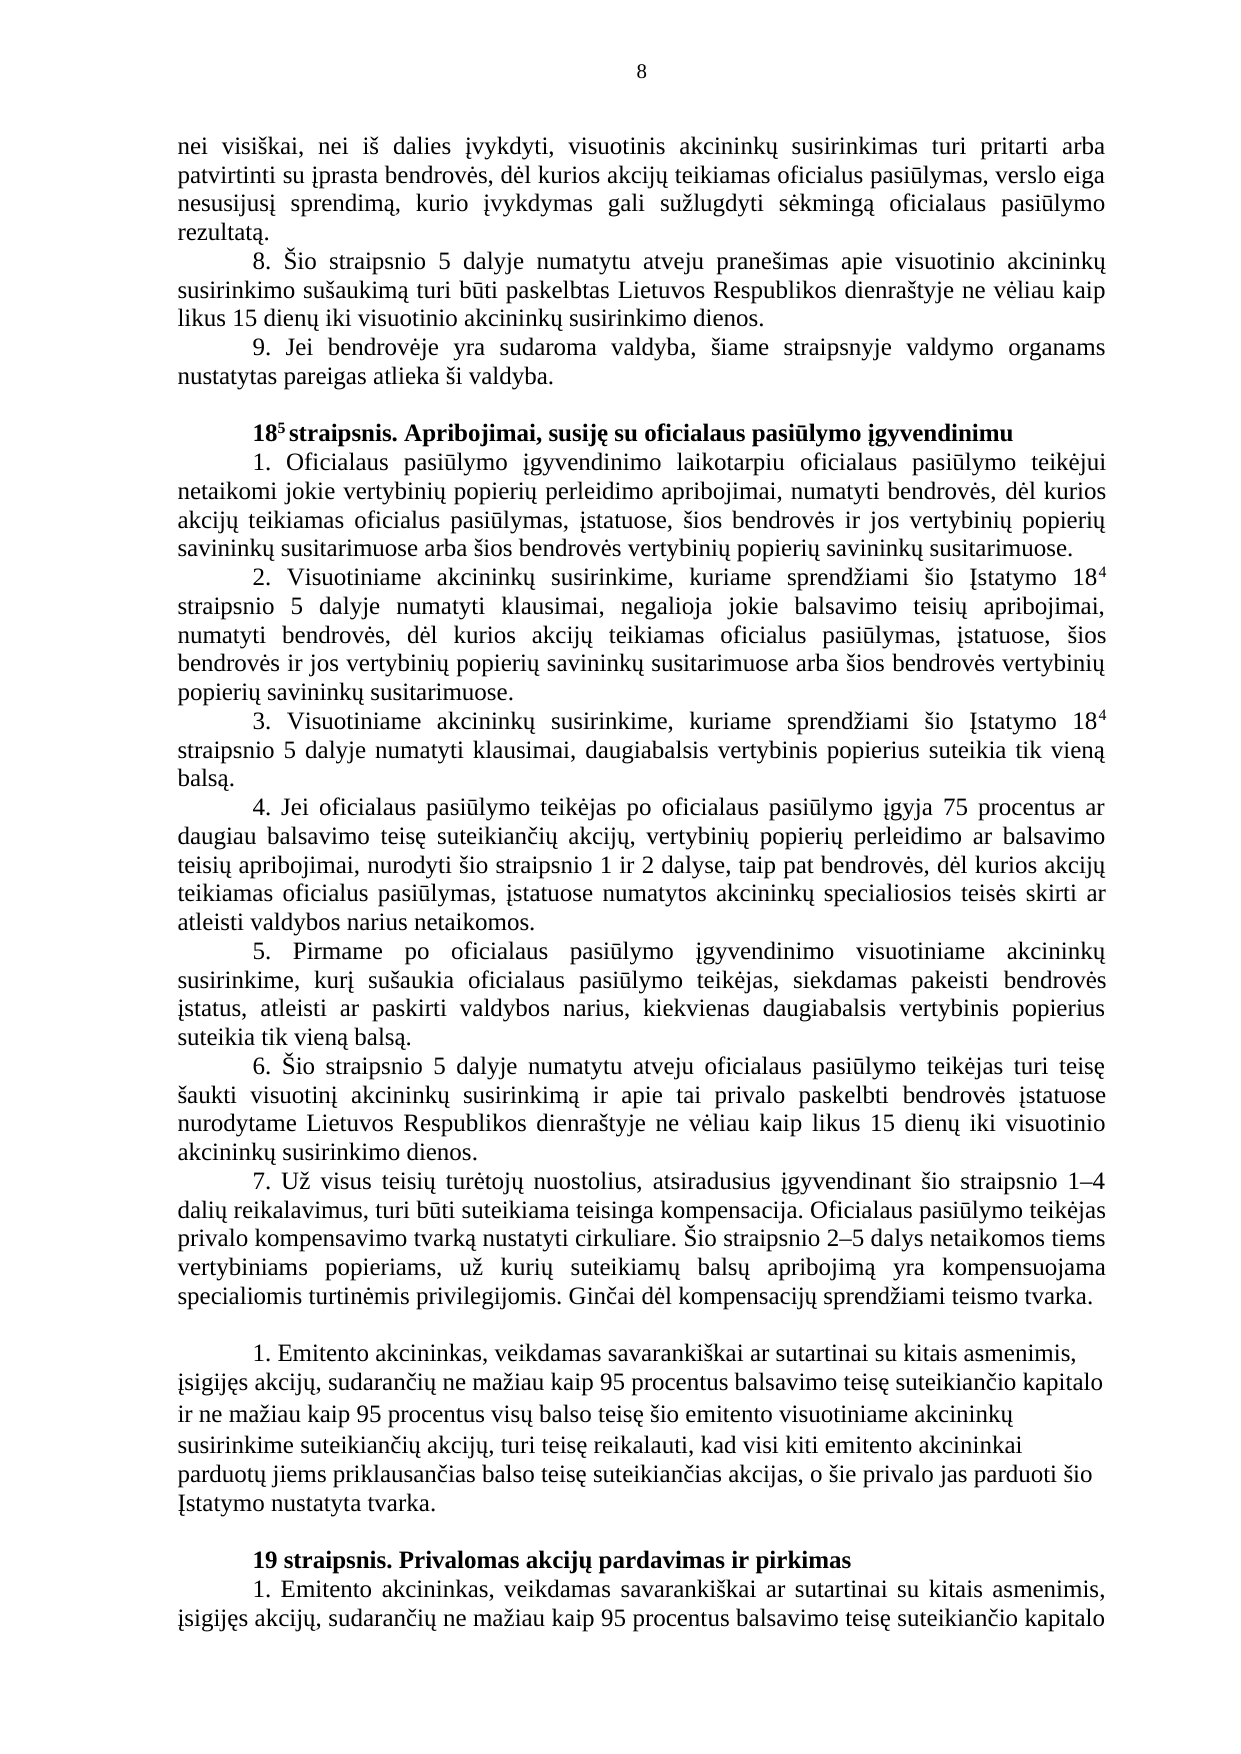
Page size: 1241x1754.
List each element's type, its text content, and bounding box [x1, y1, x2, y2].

text 9. Jei bendrovėje yra sudaroma valdyba, šiame straipsnyje valdymo organams nustatytas pareigas atlieka ši valdyba. [177, 332, 1106, 390]
text 8. Šio straipsnio 5 dalyje numatytu atveju pranešimas apie visuotinio akcininkų susirinkimo sušaukimą turi būti paskelbtas Lietuvos Respublikos dienraštyje ne vėliau kaip likus 15 dienų iki visuotinio akcininkų susirinkimo dienos. [177, 246, 1106, 332]
text 19 straipsnis. Privalomas akcijų pardavimas ir pirkimas [177, 1545, 1106, 1574]
text 7. Už visus teisių turėtojų nuostolius, atsiradusius įgyvendinant šio straipsnio 1–4 dalių reikalavimus, turi būti suteikiama teisinga kompensacija. Oficialaus pasiūlymo teikėjas privalo kompensavimo tvarką nustatyti cirkuliare. Šio straipsnio 2–5 dalys netaikomos tiems vertybiniams popieriams, už kurių suteikiamų balsų apribojimą yra kompensuojama specialiomis turtinėmis privilegijomis. Ginčai dėl kompensacijų sprendžiami teismo tvarka. [177, 1166, 1106, 1310]
text 1. Emitento akcininkas, veikdamas savarankiškai ar sutartinai su kitais asmenimis, įsigijęs akcijų, sudarančių ne mažiau kaip 95 procentus balsavimo teisę suteikiančio kapitalo ir ne mažiau kaip 95 procentus visų balso teisę šio emitento visuotiniame akcininkų susirinkime suteikiančių akcijų, turi teisę reikalauti, kad visi kiti emitento akcininkai parduotų jiems priklausančias balso teisę suteikiančias akcijas, o šie privalo jas parduoti šio Įstatymo nustatyta tvarka. [177, 1338, 1106, 1516]
text 1. Emitento akcininkas, veikdamas savarankiškai ar sutartinai su kitais asmenimis, įsigijęs akcijų, sudarančių ne mažiau kaip 95 procentus balsavimo teisę suteikiančio kapitalo [177, 1574, 1106, 1631]
text 1. Oficialaus pasiūlymo įgyvendinimo laikotarpiu oficialaus pasiūlymo teikėjui netaikomi jokie vertybinių popierių perleidimo apribojimai, numatyti bendrovės, dėl kurios akcijų teikiamas oficialus pasiūlymas, įstatuose, šios bendrovės ir jos vertybinių popierių savininkų susitarimuose arba šios bendrovės vertybinių popierių savininkų susitarimuose. [177, 447, 1106, 562]
text 3. Visuotiniame akcininkų susirinkime, kuriame sprendžiami šio Įstatymo 184 straipsnio 5 dalyje numatyti klausimai, daugiabalsis vertybinis popierius suteikia tik vieną balsą. [177, 706, 1106, 792]
text nei visiškai, nei iš dalies įvykdyti, visuotinis akcininkų susirinkimas turi pritarti arba patvirtinti su įprasta bendrovės, dėl kurios akcijų teikiamas oficialus pasiūlymas, verslo eiga nesusijusį sprendimą, kurio įvykdymas gali sužlugdyti sėkmingą oficialaus pasiūlymo rezultatą. [177, 131, 1106, 246]
text 185 straipsnis. Apribojimai, susiję su oficialaus pasiūlymo įgyvendinimu [177, 418, 1106, 447]
text 2. Visuotiniame akcininkų susirinkime, kuriame sprendžiami šio Įstatymo 184 straipsnio 5 dalyje numatyti klausimai, negalioja jokie balsavimo teisių apribojimai, numatyti bendrovės, dėl kurios akcijų teikiamas oficialus pasiūlymas, įstatuose, šios bendrovės ir jos vertybinių popierių savininkų susitarimuose arba šios bendrovės vertybinių popierių savininkų susitarimuose. [177, 562, 1106, 706]
text 5. Pirmame po oficialaus pasiūlymo įgyvendinimo visuotiniame akcininkų susirinkime, kurį sušaukia oficialaus pasiūlymo teikėjas, siekdamas pakeisti bendrovės įstatus, atleisti ar paskirti valdybos narius, kiekvienas daugiabalsis vertybinis popierius suteikia tik vieną balsą. [177, 936, 1106, 1051]
text 6. Šio straipsnio 5 dalyje numatytu atveju oficialaus pasiūlymo teikėjas turi teisę šaukti visuotinį akcininkų susirinkimą ir apie tai privalo paskelbti bendrovės įstatuose nurodytame Lietuvos Respublikos dienraštyje ne vėliau kaip likus 15 dienų iki visuotinio akcininkų susirinkimo dienos. [177, 1051, 1106, 1166]
text 4. Jei oficialaus pasiūlymo teikėjas po oficialaus pasiūlymo įgyja 75 procentus ar daugiau balsavimo teisę suteikiančių akcijų, vertybinių popierių perleidimo ar balsavimo teisių apribojimai, nurodyti šio straipsnio 1 ir 2 dalyse, taip pat bendrovės, dėl kurios akcijų teikiamas oficialus pasiūlymas, įstatuose numatytos akcininkų specialiosios teisės skirti ar atleisti valdybos narius netaikomos. [177, 792, 1106, 936]
